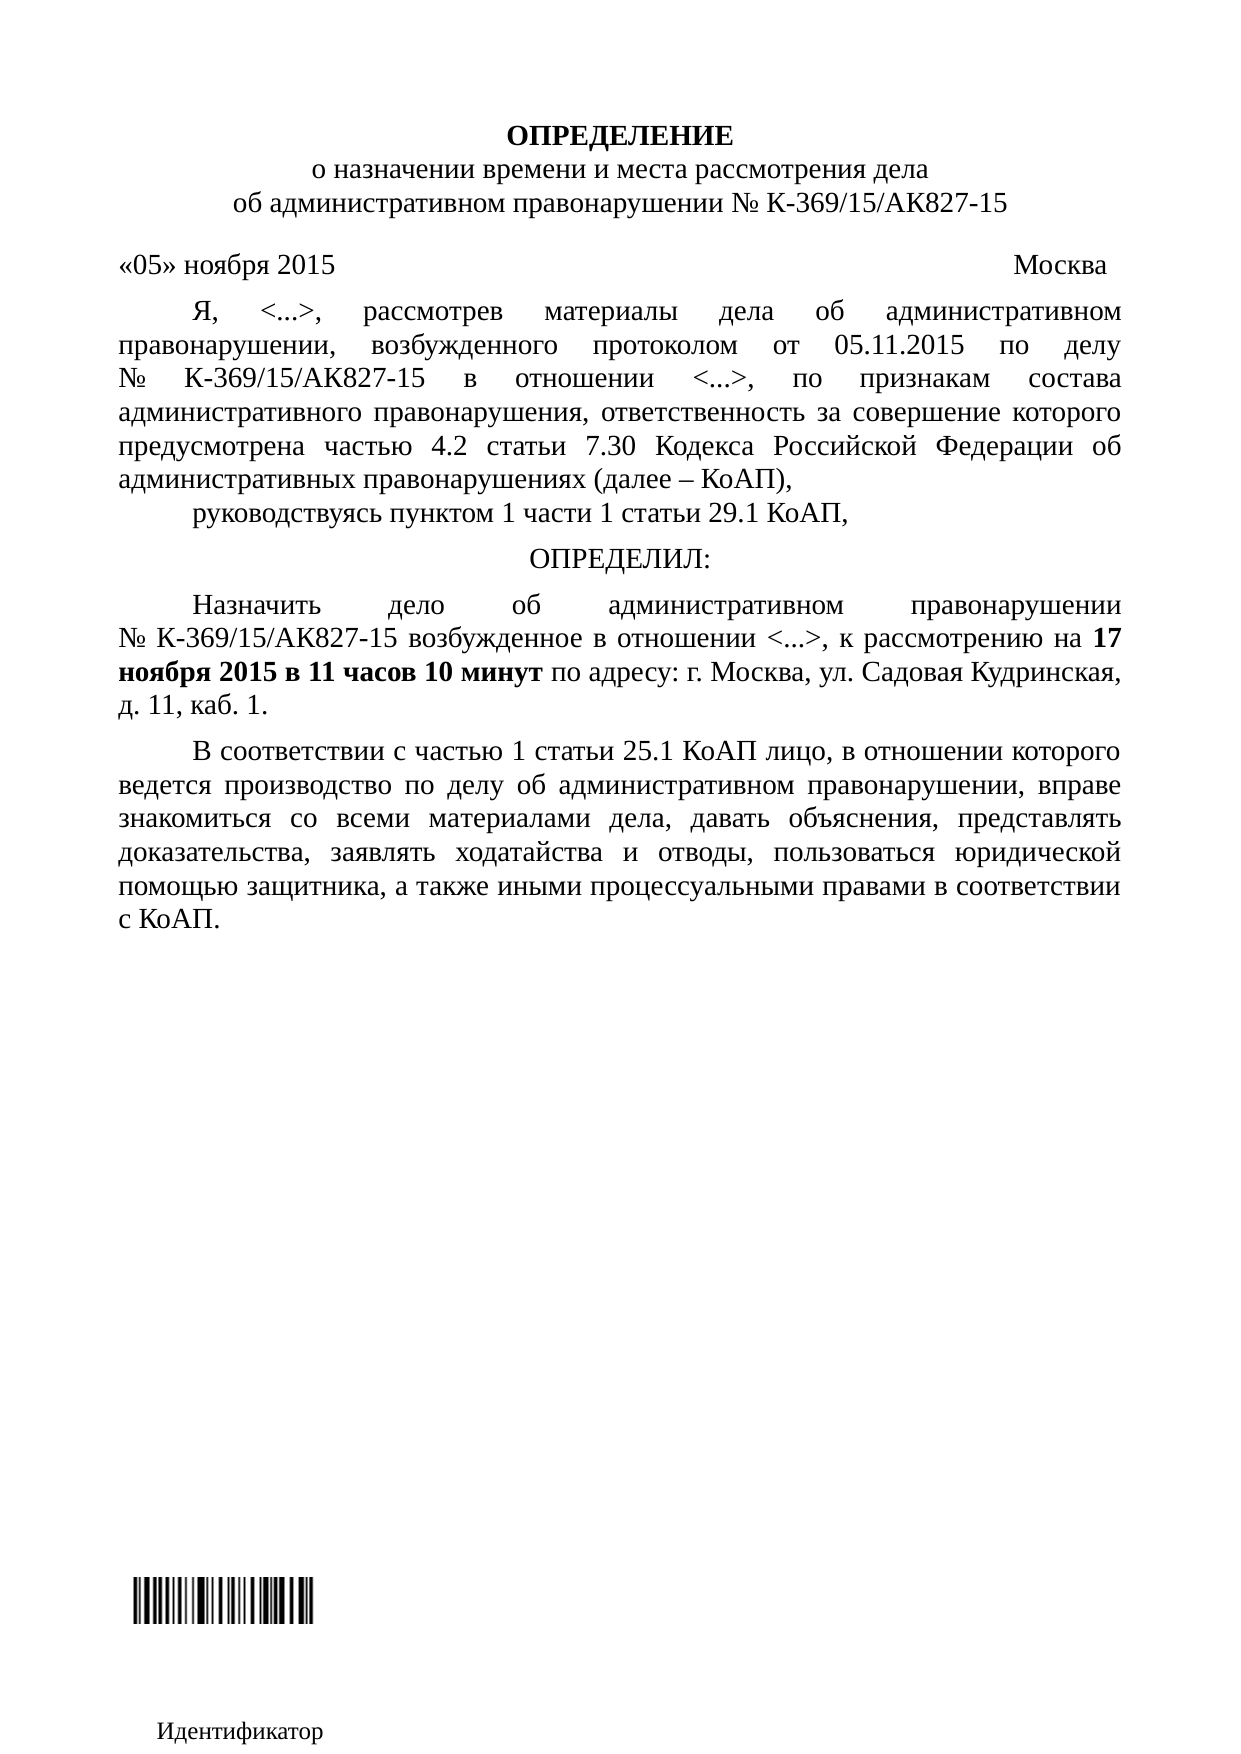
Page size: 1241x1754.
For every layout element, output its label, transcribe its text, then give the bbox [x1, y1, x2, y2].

text ОПРЕДЕЛИЛ: [118, 541, 1122, 574]
text Назначить дело об административном правонарушении № К-369/15/АК827-15 возбужденное в отношении <...>, к рассмотрению на 17 ноября 2015 в 11 часов 10 минут по адресу: г. Москва, ул. Садовая Кудринская, д. 11, каб. 1. [118, 587, 1122, 721]
text Я, <...>, рассмотрев материалы дела об административном правонарушении, возбужденного протоколом от 05.11.2015 по делу № К-369/15/АК827-15 в отношении <...>, по признакам состава административного правонарушения, ответственность за совершение которого предусмотрена частью 4.2 статьи 7.30 Кодекса Российской Федерации об административных правонарушениях (далее – КоАП), [118, 293, 1122, 495]
subtitle ОПРЕДЕЛЕНИЕ [118, 118, 1122, 152]
text В соответствии с частью 1 статьи 25.1 КоАП лицо, в отношении которого ведется производство по делу об административном правонарушении, вправе знакомиться со всеми материалами дела, давать объяснения, представлять доказательства, заявлять ходатайства и отводы, пользоваться юридической помощью защитника, а также иными процессуальными правами в соответствии с КоАП. [118, 733, 1122, 935]
text о назначении времени и места рассмотрения дела [118, 152, 1122, 185]
picture [118, 1577, 331, 1624]
text «05» ноября 2015 Москва [118, 247, 1122, 281]
text об административном правонарушении № К-369/15/АК827-15 [118, 185, 1122, 219]
text руководствуясь пунктом 1 части 1 статьи 29.1 КоАП, [118, 495, 1122, 528]
